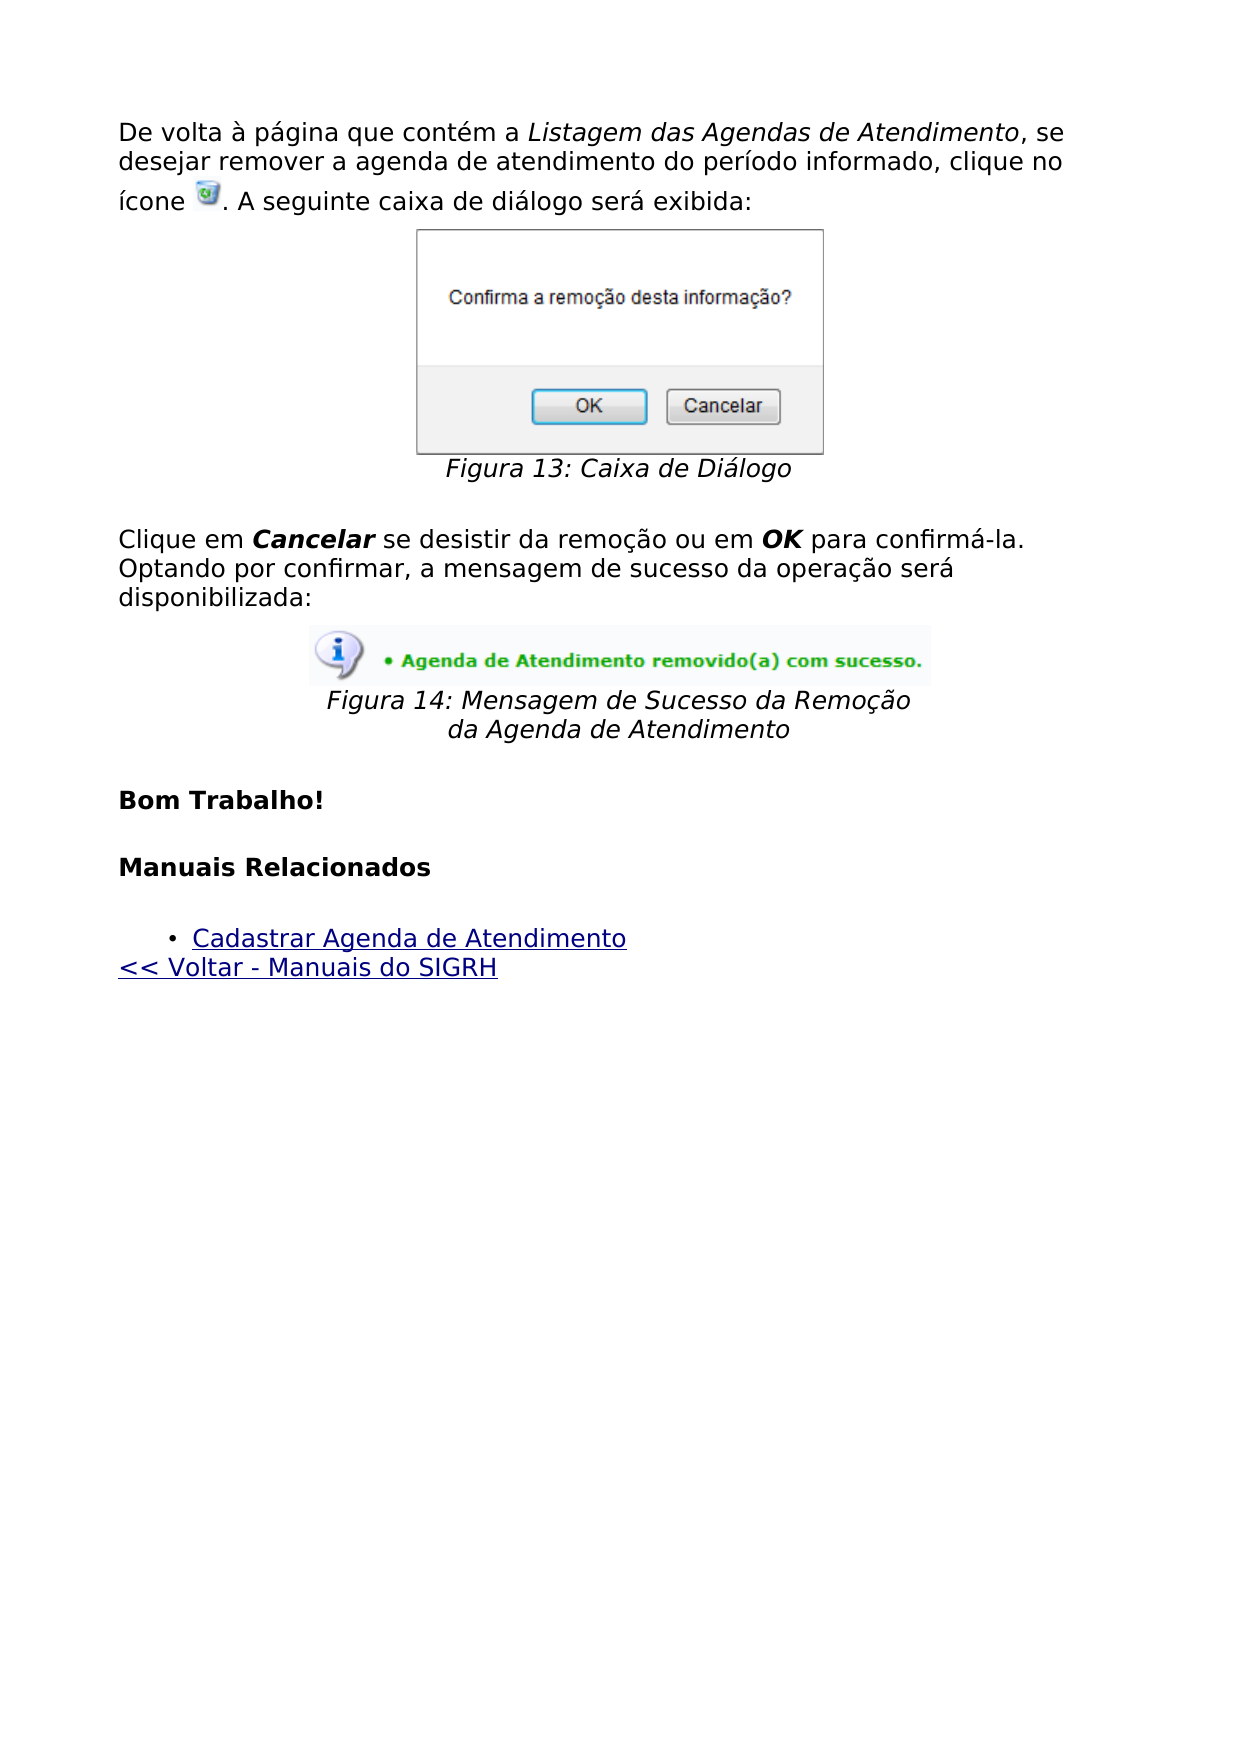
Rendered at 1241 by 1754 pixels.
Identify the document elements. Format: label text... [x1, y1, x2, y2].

picture [416, 229, 824, 455]
text << Voltar - Manuais do SIGRH [118, 953, 1122, 982]
text Figura 14: Mensagem de Sucesso da Remoção da Agenda de Atendimento [309, 686, 931, 744]
text Figura 13: Caixa de Diálogo [416, 455, 824, 483]
text Bom Trabalho! [118, 786, 1122, 815]
list Cadastrar Agenda de Atendimento [177, 924, 1122, 953]
picture [309, 625, 932, 686]
text Clique em Cancelar se desistir da remoção ou em OK para confirmá-la. Optando por confirmar, a mensagem de sucesso da operação será disponibilizada: [118, 525, 1122, 613]
picture [193, 176, 222, 211]
text De volta à página que contém a Listagem das Agendas de Atendimento, se desejar remover a agenda de atendimento do período informado, clique no ícone . A seguinte caixa de diálogo será exibida: [118, 118, 1122, 217]
subtitle Manuais Relacionados [118, 853, 1122, 882]
